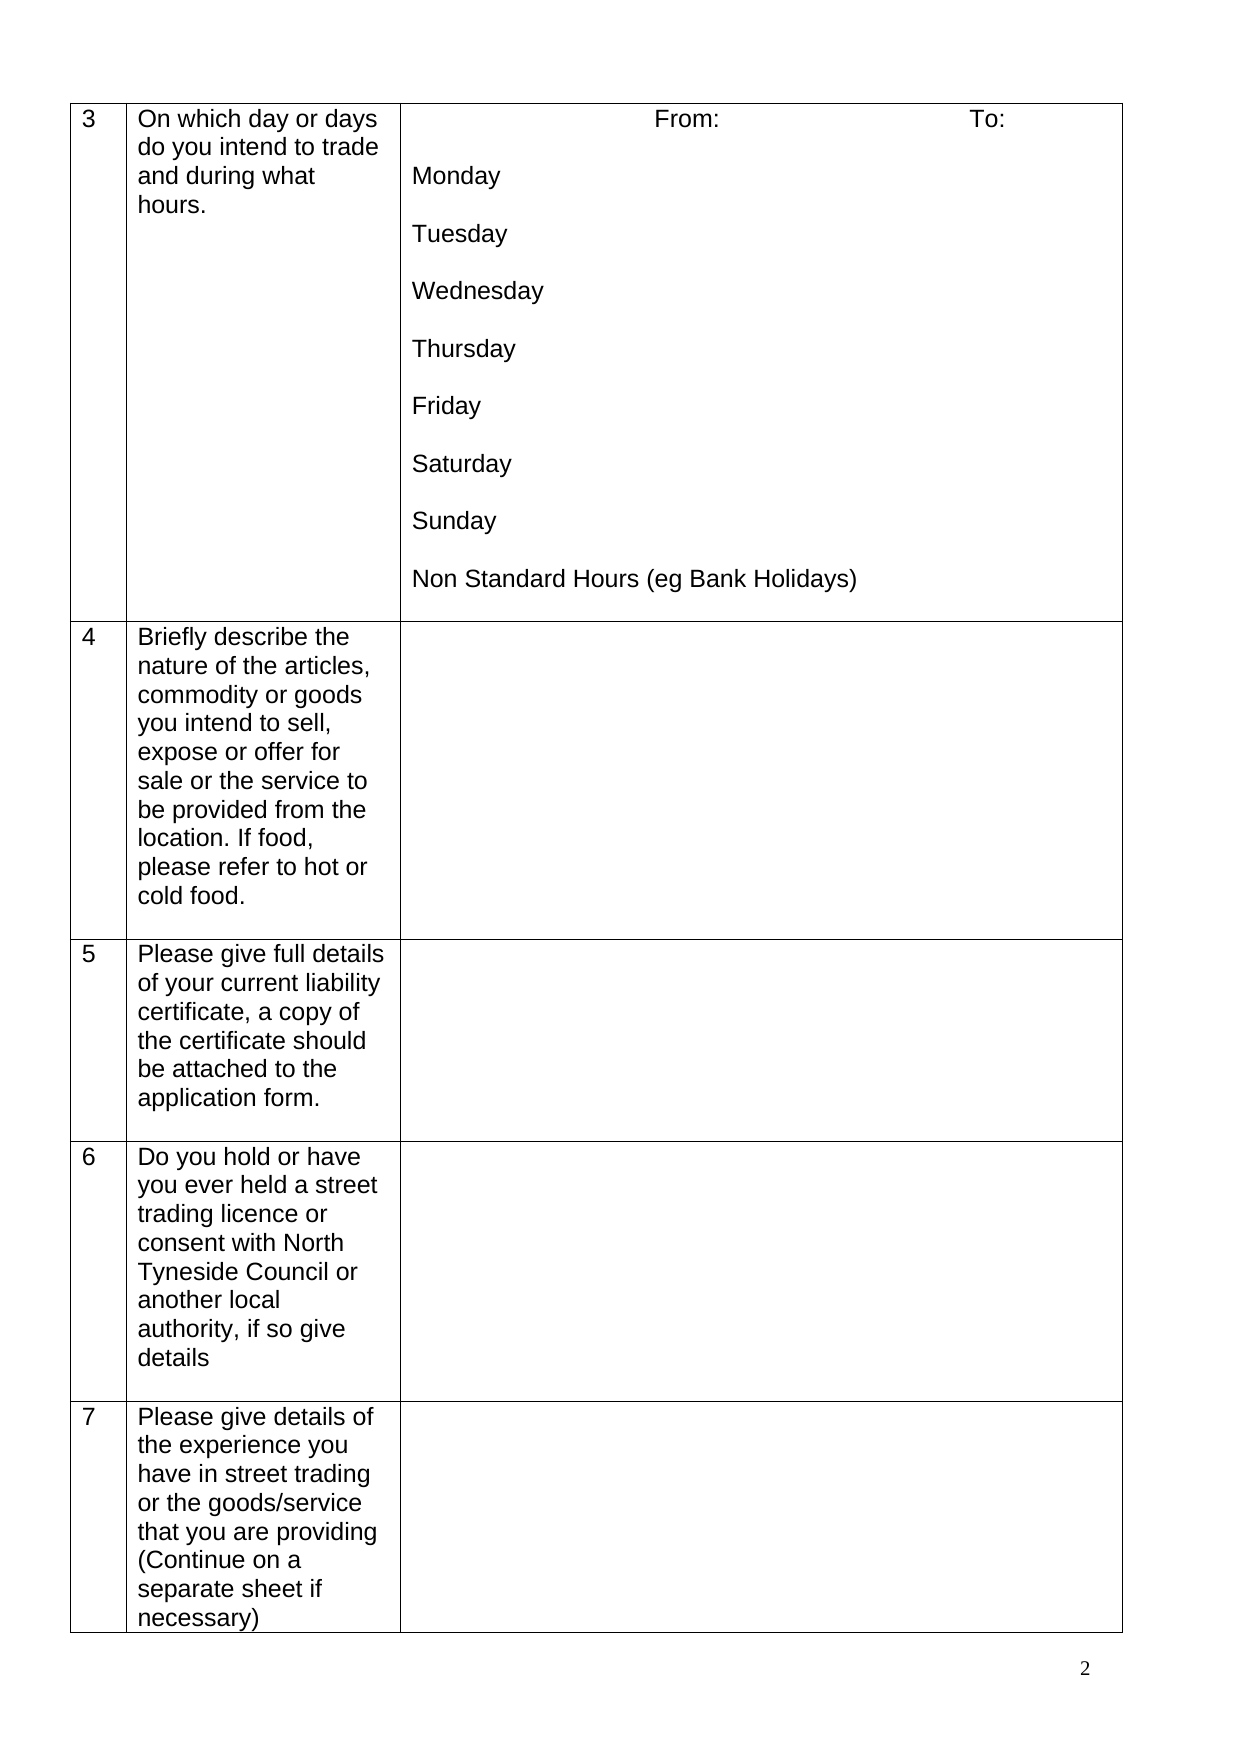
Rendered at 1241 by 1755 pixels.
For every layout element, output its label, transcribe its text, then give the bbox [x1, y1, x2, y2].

table_cell Please give details of the experience you have in street trading or the goods/service that you are providing (Continue on a separate sheet if necessary) [127, 1402, 400, 1632]
table_cell 4 [71, 622, 126, 938]
table_cell Please give full details of your current liability certificate, a copy of the certificate should be attached to the application form. [127, 940, 400, 1141]
table_cell 7 [71, 1402, 126, 1632]
table_cell [401, 1402, 1122, 1632]
table_cell [401, 1142, 1122, 1401]
table_cell 6 [71, 1142, 126, 1401]
table_header 3 [71, 104, 126, 621]
table_cell [401, 622, 1122, 938]
table_header On which day or days do you intend to trade and during what hours. [127, 104, 400, 621]
table_cell [401, 940, 1122, 1141]
table_cell Briefly describe the nature of the articles, commodity or goods you intend to sell, expose or offer for sale or the service to be provided from the location. If food, please refer to hot or cold food. [127, 622, 400, 938]
table_cell Do you hold or have you ever held a street trading licence or consent with North Tyneside Council or another local authority, if so give details [127, 1142, 400, 1401]
table_header From: To: Monday Tuesday Wednesday Thursday Friday Saturday Sunday Non Standard Hours (eg Bank Holidays) [401, 104, 1122, 621]
table_cell 5 [71, 940, 126, 1141]
